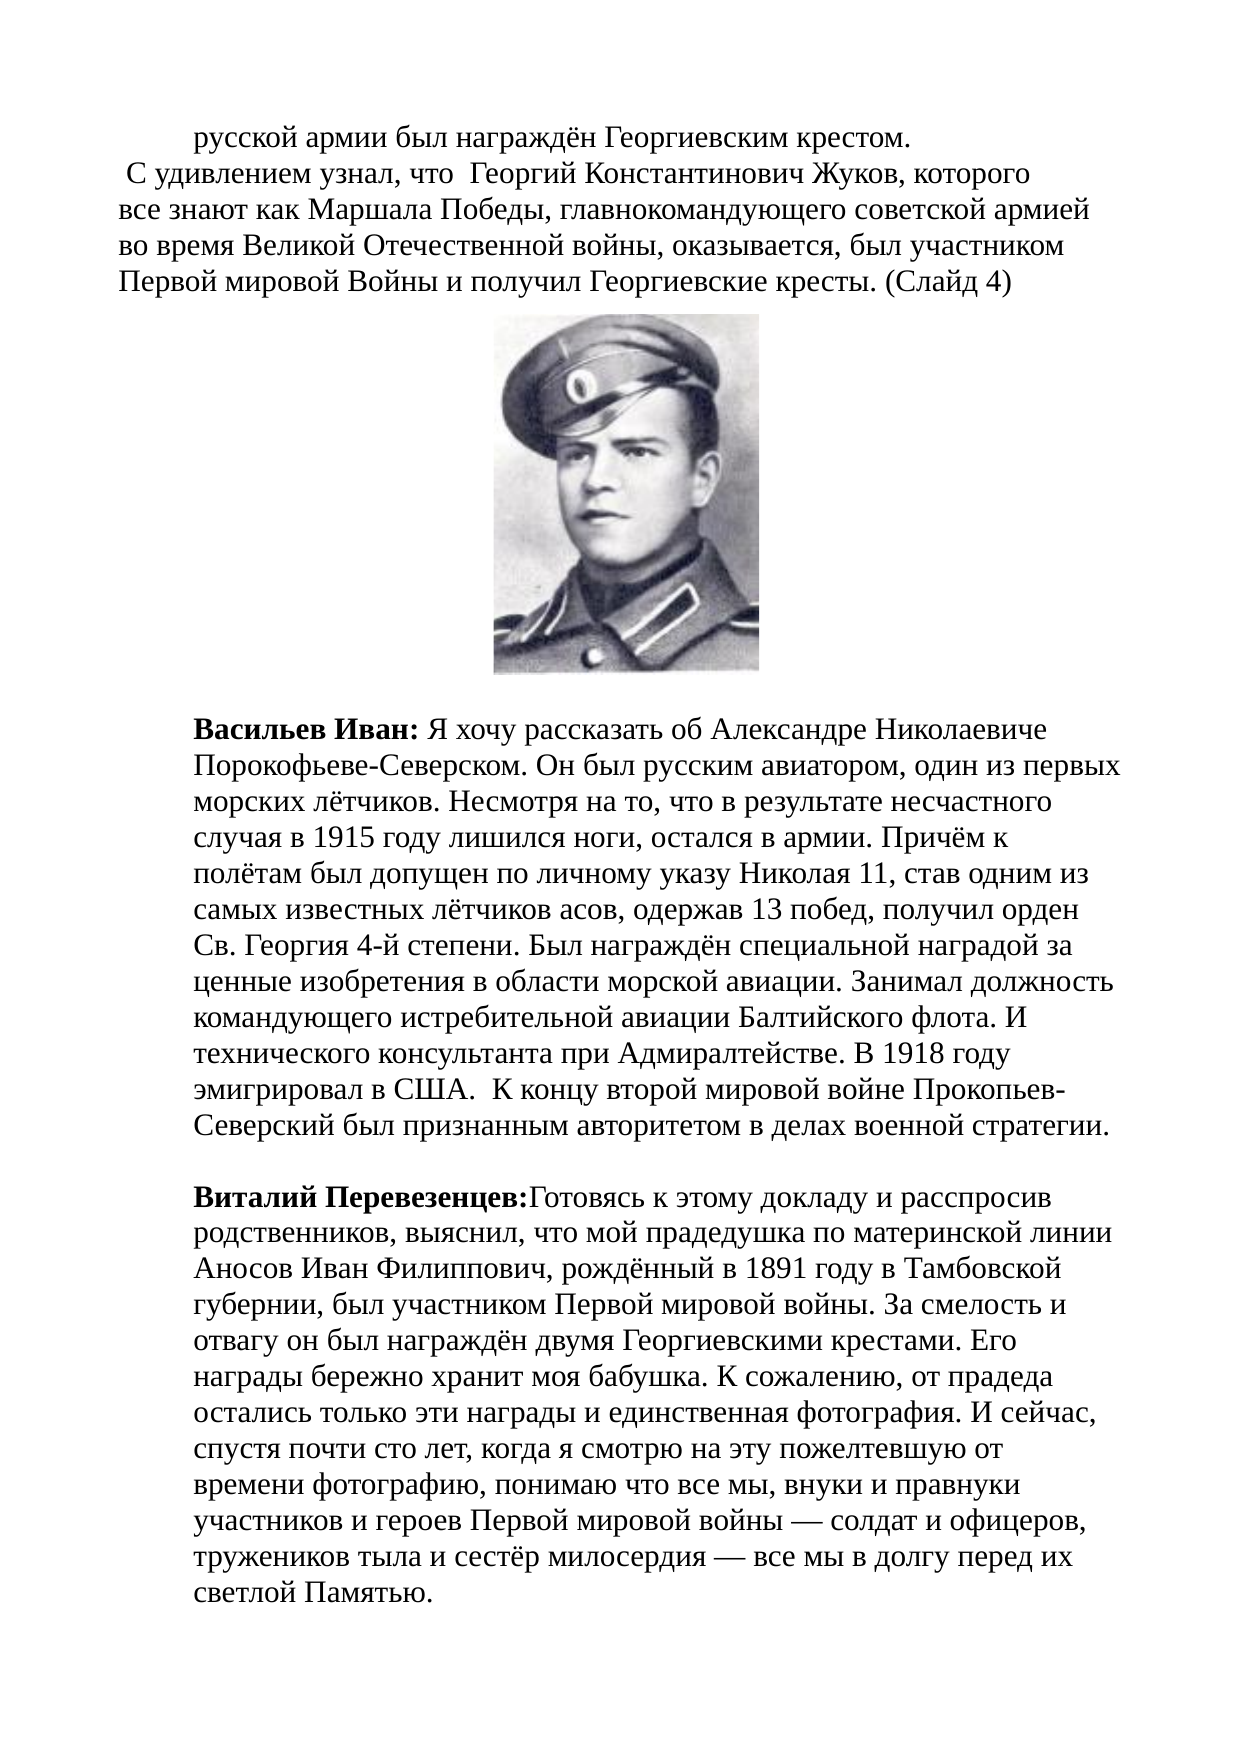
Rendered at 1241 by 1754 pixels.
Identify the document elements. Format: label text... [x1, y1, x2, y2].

list Виталий Перевезенцев:Готовясь к этому докладу и расспросив родственников, выяснил, что мой прадедушка по материнской линии Аносов Иван Филиппович, рождённый в 1891 году в Тамбовской губернии, был участником Первой мировой войны. За смелость и отвагу он был награждён двумя Георгиевскими крестами. Его награды бережно хранит моя бабушка. К сожалению, от прадеда остались только эти награды и единственная фотография. И сейчас, спустя почти сто лет, когда я смотрю на эту пожелтевшую от времени фотографию, понимаю что все мы, внуки и правнуки участников и героев Первой мировой войны — солдат и офицеров, тружеников тыла и сестёр милосердия — все мы в долгу перед их светлой Памятью. [193, 1178, 1122, 1609]
list русской армии был награждён Георгиевским крестом. [193, 118, 1122, 154]
picture [493, 314, 760, 675]
text С удивлением узнал, что Георгий Константинович Жуков, которого все знают как Маршала Победы, главнокомандующего советской армией во время Великой Отечественной войны, оказывается, был участником Первой мировой Войны и получил Георгиевские кресты. (Слайд 4) [118, 154, 1122, 298]
list Васильев Иван: Я хочу рассказать об Александре Николаевиче Порокофьеве-Северском. Он был русским авиатором, один из первых морских лётчиков. Несмотря на то, что в результате несчастного случая в 1915 году лишился ноги, остался в армии. Причём к полётам был допущен по личному указу Николая 11, став одним из самых известных лётчиков асов, одержав 13 побед, получил орден Св. Георгия 4-й степени. Был награждён специальной наградой за ценные изобретения в области морской авиации. Занимал должность командующего истребительной авиации Балтийского флота. И технического консультанта при Адмиралтействе. В 1918 году эмигрировал в США. К концу второй мировой войне Прокопьев-Северский был признанным авторитетом в делах военной стратегии. [193, 711, 1122, 1142]
